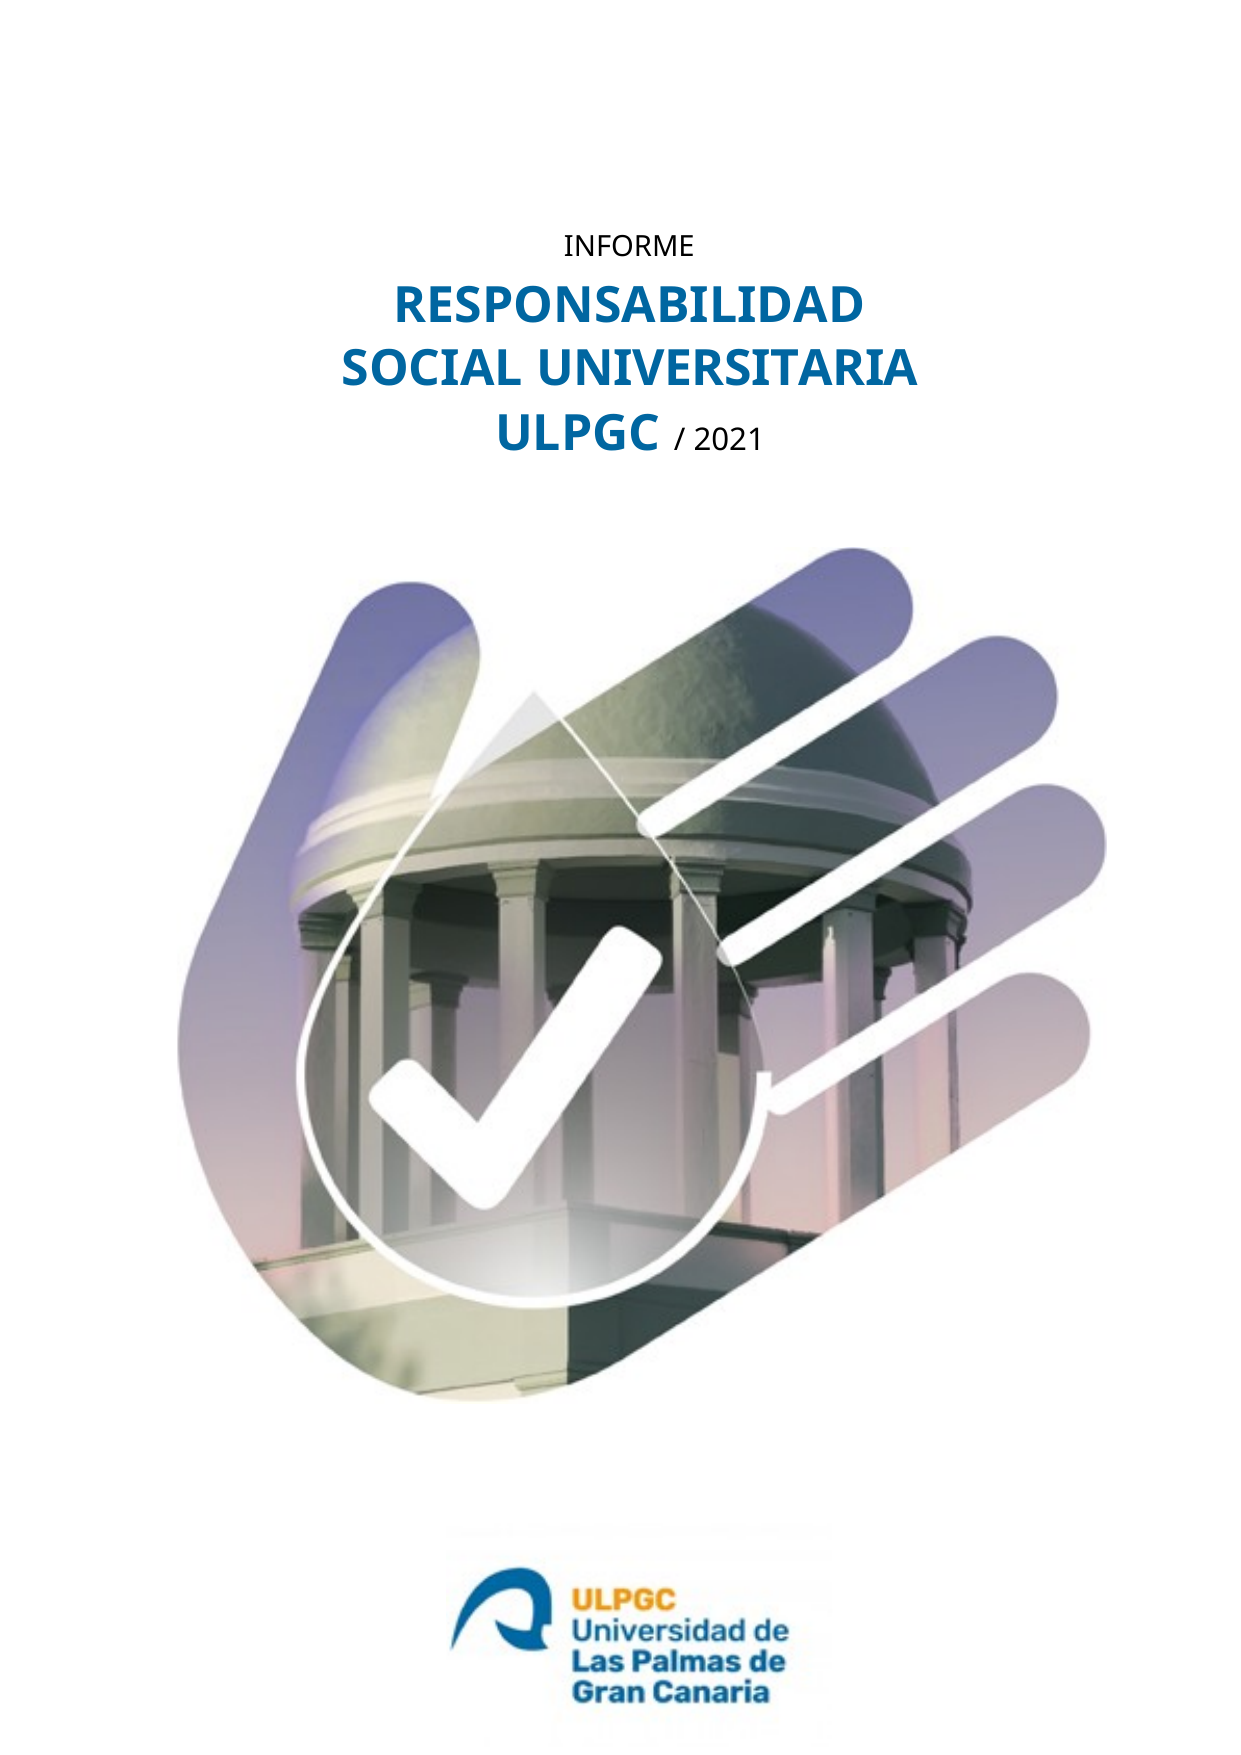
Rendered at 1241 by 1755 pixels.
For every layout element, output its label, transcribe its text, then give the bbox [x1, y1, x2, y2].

text RESPONSABILIDAD SOCIAL UNIVERSITARIA ULPGC / 2021 [336, 271, 922, 465]
text INFORME [349, 225, 909, 265]
